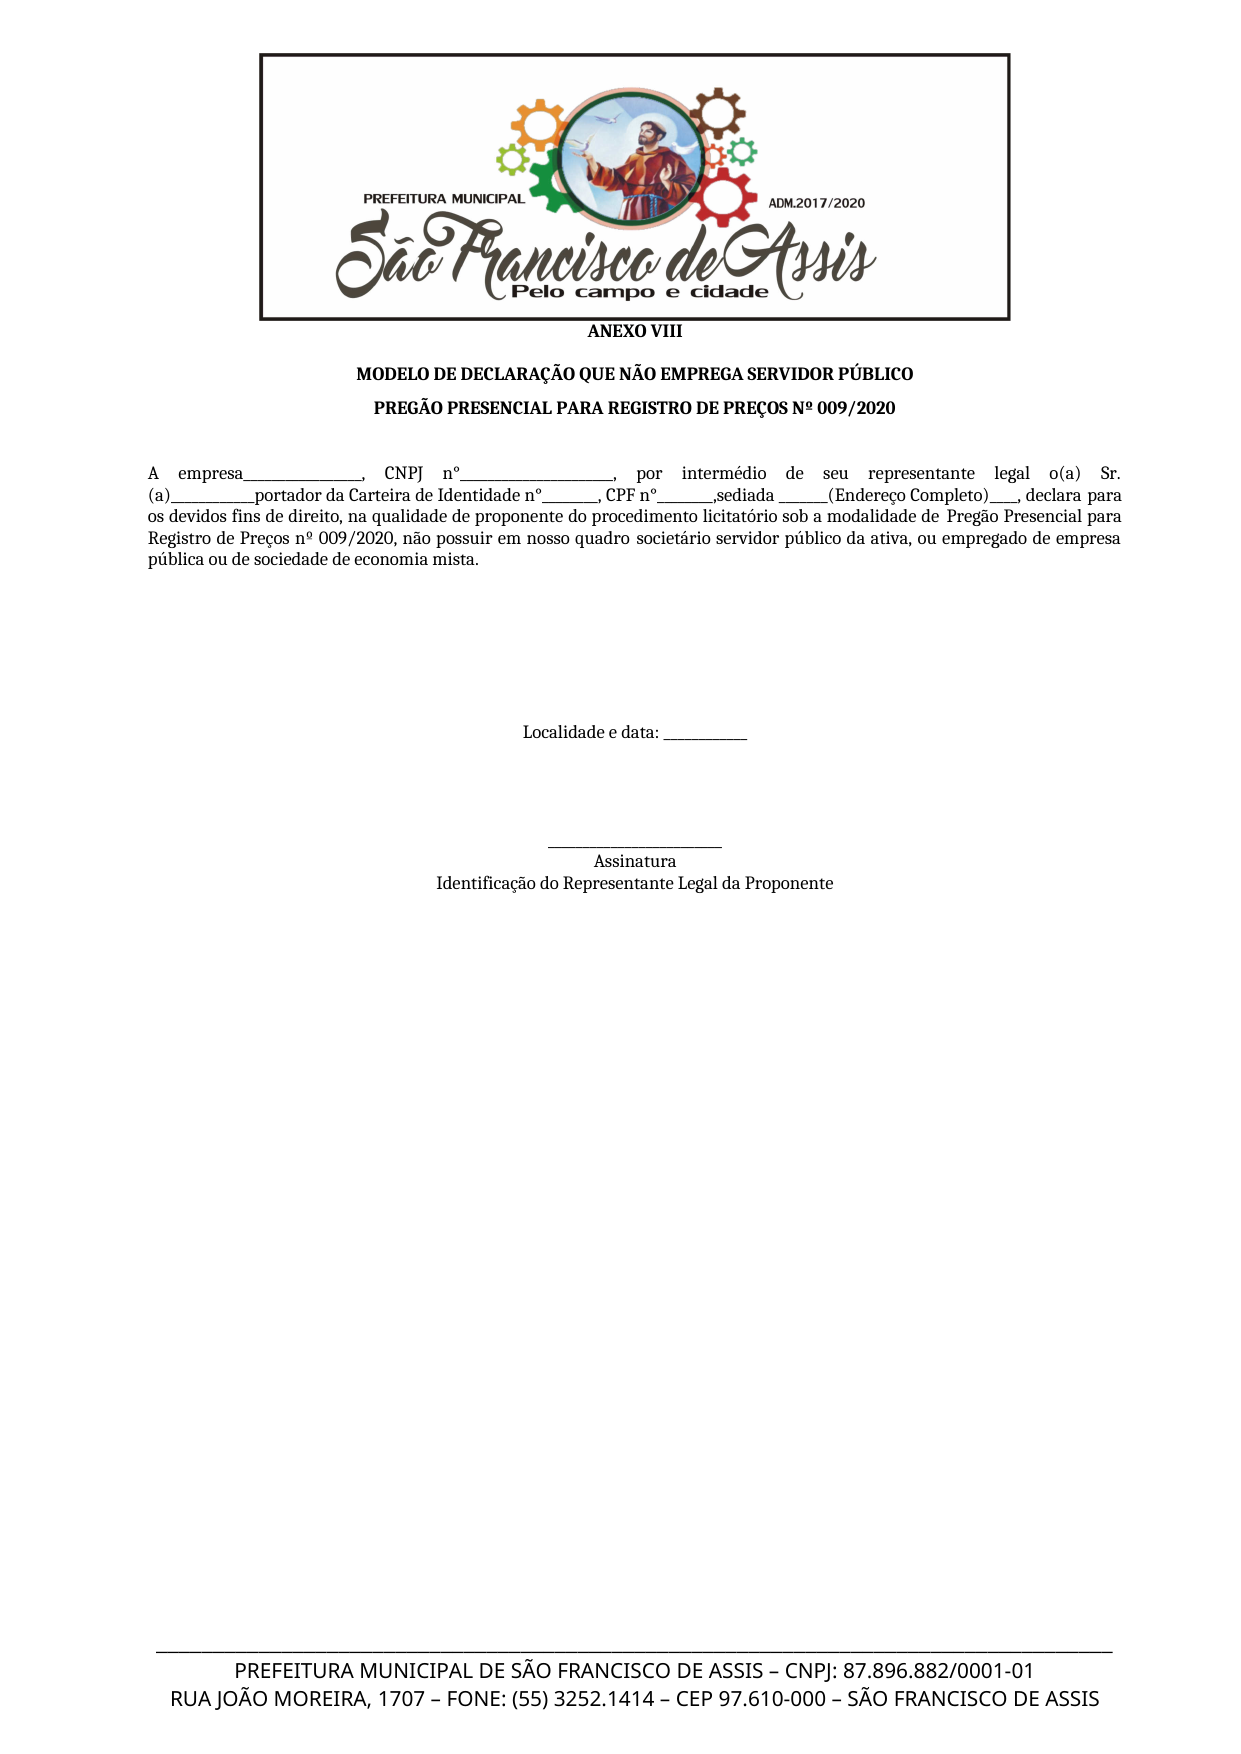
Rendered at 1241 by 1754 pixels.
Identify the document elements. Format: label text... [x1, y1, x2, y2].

text A empresa_________________, CNPJ n°______________________, por intermédio de seu representante legal o(a) Sr.(a)____________portador da Carteira de Identidade n°________, CPF n°________,sediada _______(Endereço Completo)____, declara para os devidos fins de direito, na qualidade de proponente do procedimento licitatório sob a modalidade de Pregão Presencial para Registro de Preços nº 009/2020, não possuir em nosso quadro societário servidor público da ativa, ou empregado de empresa pública ou de sociedade de economia mista. [148, 462, 1122, 570]
text _________________________ [148, 829, 1122, 851]
text ANEXO VIII [148, 321, 1122, 342]
text Identificação do Representante Legal da Proponente [148, 872, 1122, 894]
text PREGÃO PRESENCIAL PARA REGISTRO DE PREÇOS Nº 009/2020 [148, 398, 1122, 419]
text Localidade e data: ____________ [148, 721, 1122, 743]
text Assinatura [148, 851, 1122, 872]
text MODELO DE DECLARAÇÃO QUE NÃO EMPREGA SERVIDOR PÚBLICO [148, 364, 1122, 385]
